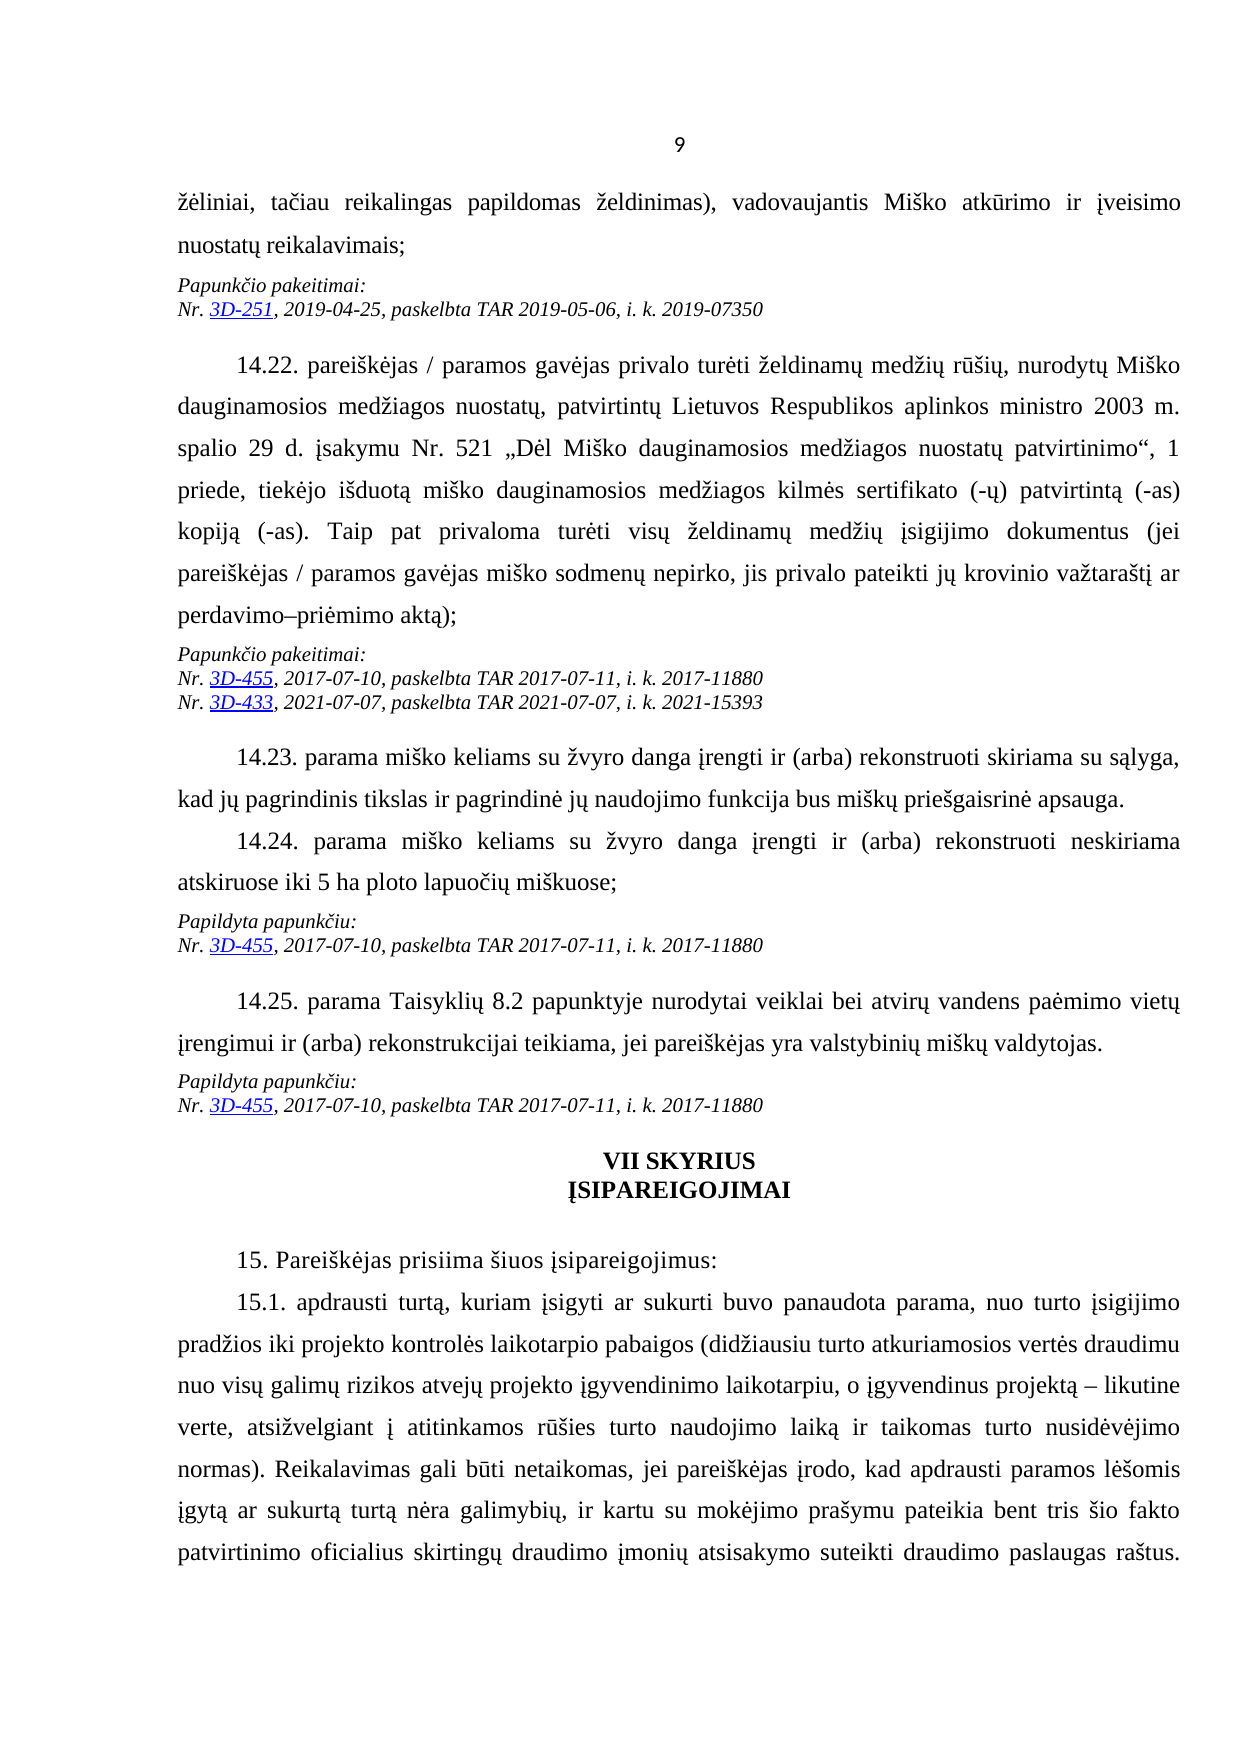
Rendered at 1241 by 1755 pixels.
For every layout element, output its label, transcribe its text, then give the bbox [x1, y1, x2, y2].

text žėliniai, tačiau reikalingas papildomas želdinimas), vadovaujantis Miško atkūrimo ir įveisimo nuostatų reikalavimais; [177, 187, 1181, 258]
text 14.22. pareiškėjas / paramos gavėjas privalo turėti želdinamų medžių rūšių, nurodytų Miško dauginamosios medžiagos nuostatų, patvirtintų Lietuvos Respublikos aplinkos ministro 2003 m. spalio 29 d. įsakymu Nr. 521 „Dėl Miško dauginamosios medžiagos nuostatų patvirtinimo“, 1 priede, tiekėjo išduotą miško dauginamosios medžiagos kilmės sertifikato (-ų) patvirtintą (-as) kopiją (-as). Taip pat privaloma turėti visų želdinamų medžių įsigijimo dokumentus (jei pareiškėjas / paramos gavėjas miško sodmenų nepirko, jis privalo pateikti jų krovinio važtaraštį ar perdavimo–priėmimo aktą); [177, 350, 1181, 628]
text Nr. 3D-455, 2017-07-10, paskelbta TAR 2017-07-11, i. k. 2017-11880 [177, 1093, 1181, 1117]
text Nr. 3D-251, 2019-04-25, paskelbta TAR 2019-05-06, i. k. 2019-07350 [177, 297, 1181, 321]
text Nr. 3D-433, 2021-07-07, paskelbta TAR 2021-07-07, i. k. 2021-15393 [177, 689, 1181, 714]
text 15.1. apdrausti turtą, kuriam įsigyti ar sukurti buvo panaudota parama, nuo turto įsigijimo pradžios iki projekto kontrolės laikotarpio pabaigos (didžiausiu turto atkuriamosios vertės draudimu nuo visų galimų rizikos atvejų projekto įgyvendinimo laikotarpiu, o įgyvendinus projektą – likutine verte, atsižvelgiant į atitinkamos rūšies turto naudojimo laiką ir taikomas turto nusidėvėjimo normas). Reikalavimas gali būti netaikomas, jei pareiškėjas įrodo, kad apdrausti paramos lėšomis įgytą ar sukurtą turtą nėra galimybių, ir kartu su mokėjimo prašymu pateikia bent tris šio fakto patvirtinimo oficialius skirtingų draudimo įmonių atsisakymo suteikti draudimo paslaugas raštus. [177, 1287, 1181, 1566]
text 14.25. parama Taisyklių 8.2 papunktyje nurodytai veiklai bei atvirų vandens paėmimo vietų įrengimui ir (arba) rekonstrukcijai teikiama, jei pareiškėjas yra valstybinių miškų valdytojas. [177, 986, 1181, 1056]
text Nr. 3D-455, 2017-07-10, paskelbta TAR 2017-07-11, i. k. 2017-11880 [177, 933, 1181, 957]
text ĮSIPAREIGOJIMAI [177, 1175, 1181, 1204]
text Nr. 3D-455, 2017-07-10, paskelbta TAR 2017-07-11, i. k. 2017-11880 [177, 666, 1181, 689]
text 14.23. parama miško keliams su žvyro danga įrengti ir (arba) rekonstruoti skiriama su sąlyga, kad jų pagrindinis tikslas ir pagrindinė jų naudojimo funkcija bus miškų priešgaisrinė apsauga. [177, 742, 1181, 813]
text Papildyta papunkčiu: [177, 909, 1181, 933]
text Papunkčio pakeitimai: [177, 641, 1181, 666]
text Papildyta papunkčiu: [177, 1069, 1181, 1093]
text 15. Pareiškėjas prisiima šiuos įsipareigojimus: [177, 1245, 1181, 1274]
text VII SKYRIUS [177, 1146, 1181, 1175]
text Papunkčio pakeitimai: [177, 273, 1181, 297]
text 14.24. parama miško keliams su žvyro danga įrengti ir (arba) rekonstruoti neskiriama atskiruose iki 5 ha ploto lapuočių miškuose; [177, 826, 1181, 896]
